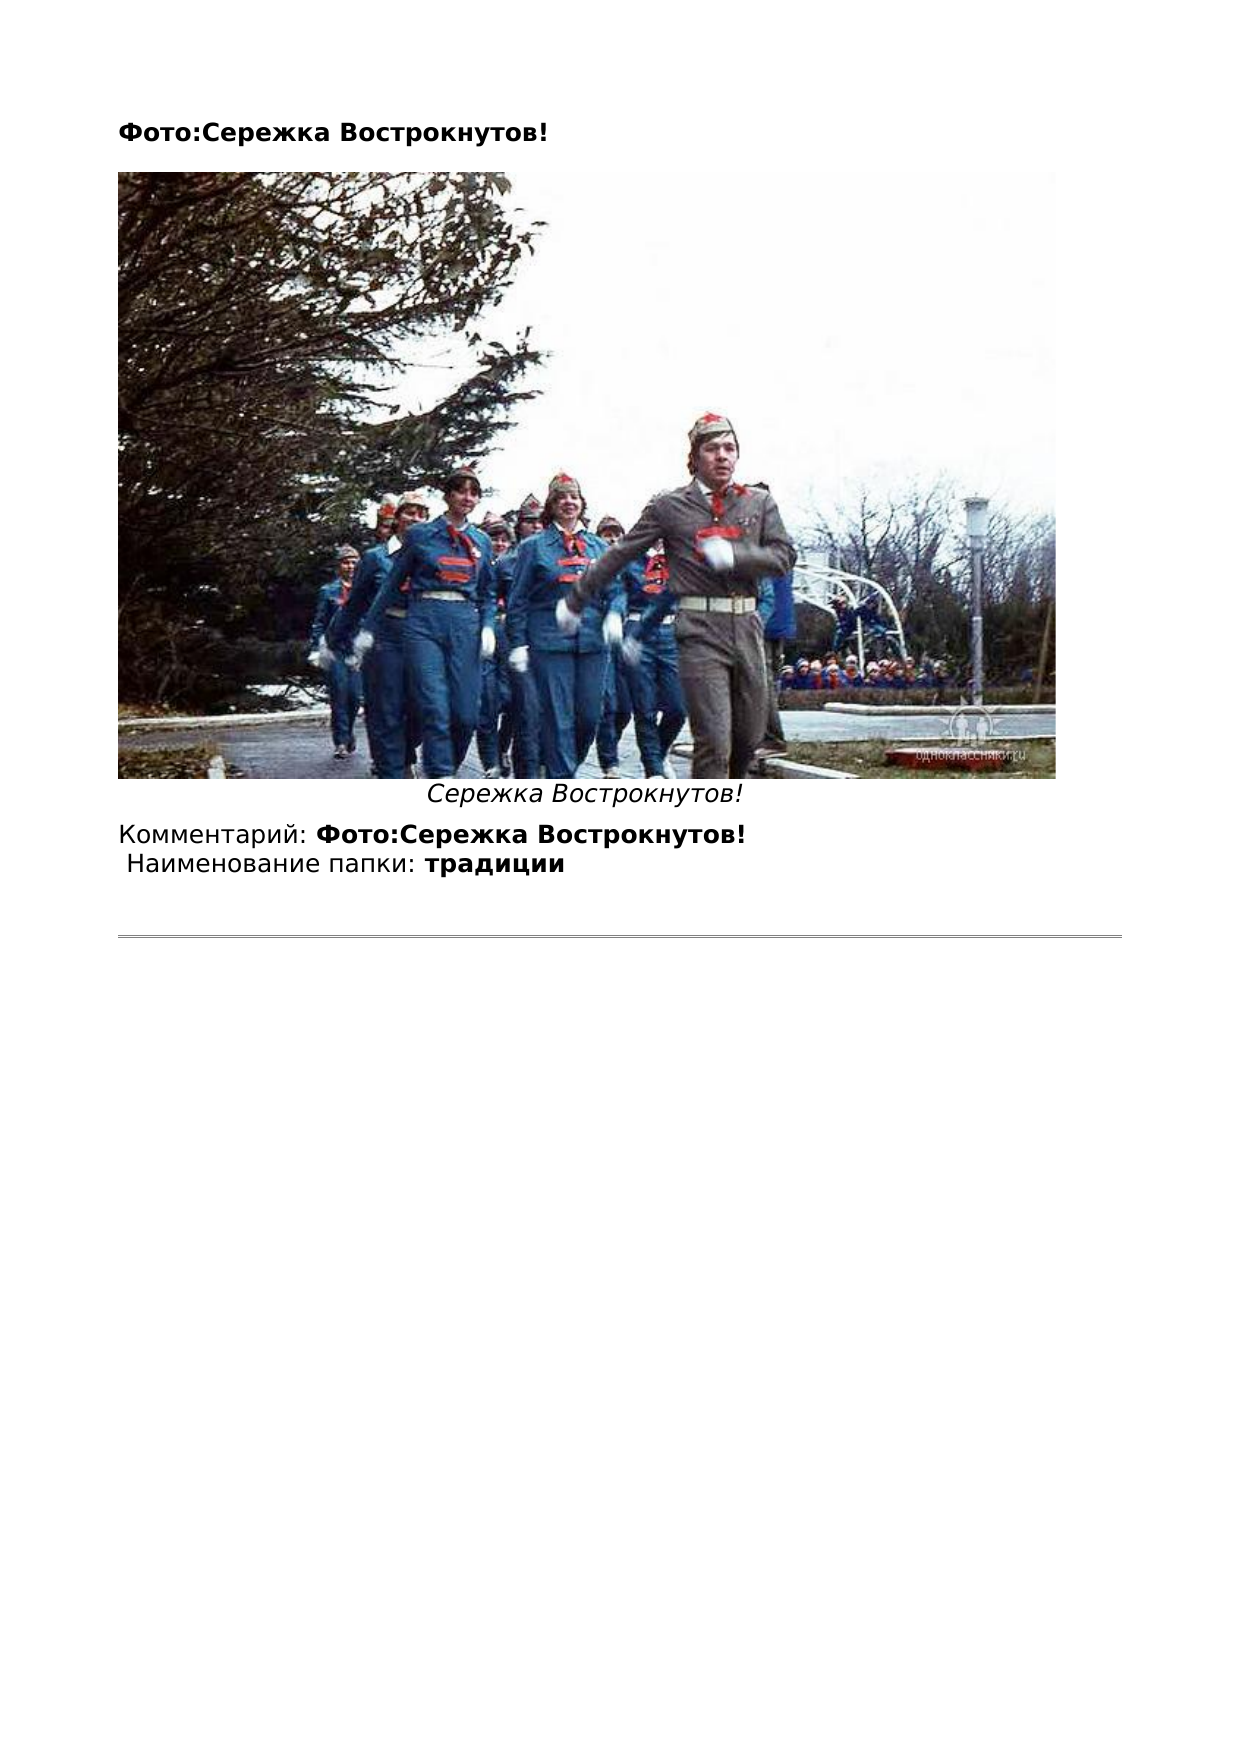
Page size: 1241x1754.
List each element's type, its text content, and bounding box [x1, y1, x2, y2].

subtitle Фото:Сережка Вострокнутов! [118, 118, 1122, 147]
text Сережка Вострокнутов! [118, 779, 1056, 808]
text Комментарий: Фото:Сережка Вострокнутов! Наименование папки: традиции [118, 820, 1122, 908]
picture [118, 172, 1056, 779]
